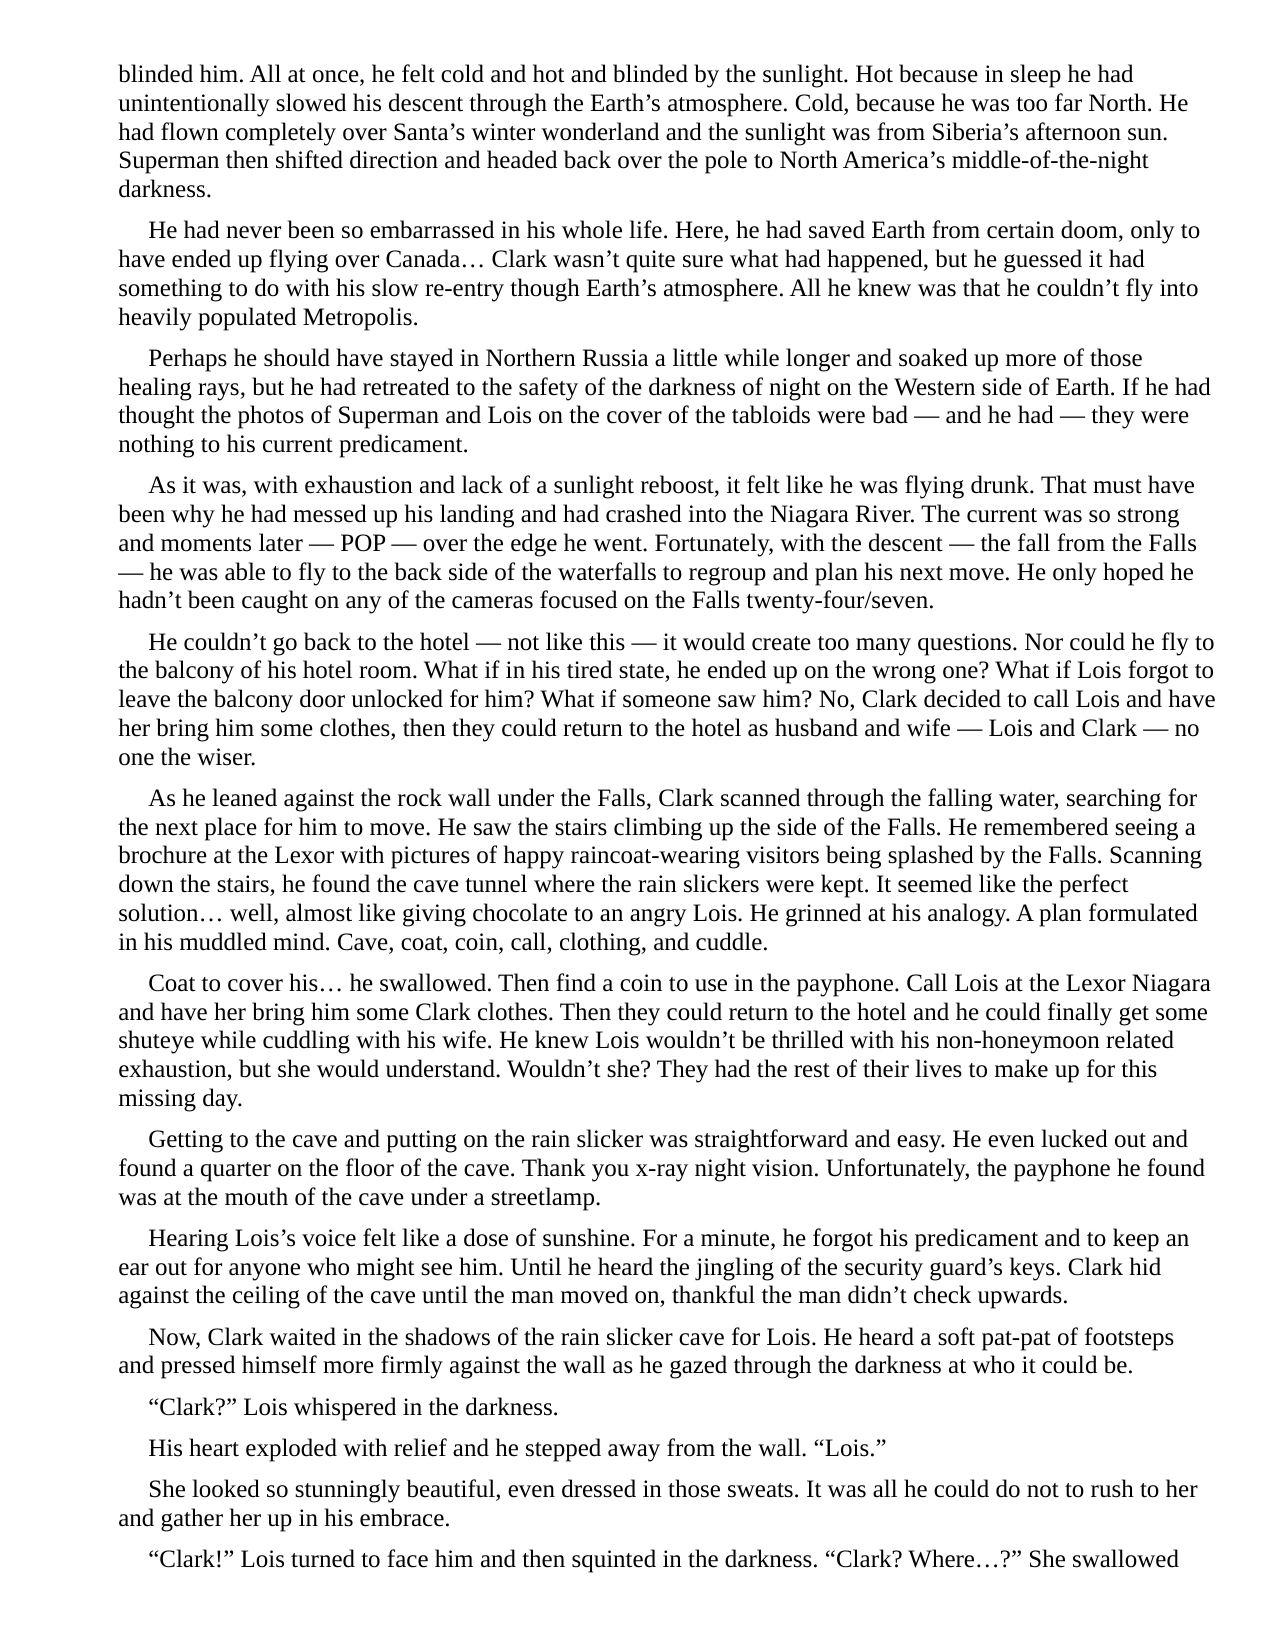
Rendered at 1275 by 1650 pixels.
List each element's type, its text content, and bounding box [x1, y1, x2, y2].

text She looked so stunningly beautiful, even dressed in those sweats. It was all he could do not to rush to her and gather her up in his embrace. [118, 1474, 1216, 1532]
text “Clark?” Lois whispered in the darkness. [118, 1392, 1216, 1420]
text Now, Clark waited in the shadows of the rain slicker cave for Lois. He heard a soft pat-pat of footsteps and pressed himself more firmly against the wall as he gazed through the darkness at who it could be. [118, 1322, 1216, 1379]
text As he leaned against the rock wall under the Falls, Clark scanned through the falling water, searching for the next place for him to move. He saw the stairs climbing up the side of the Falls. He remembered seeing a brochure at the Lexor with pictures of happy raincoat-wearing visitors being splashed by the Falls. Scanning down the stairs, he found the cave tunnel where the rain slickers were kept. It seemed like the perfect solution… well, almost like giving chocolate to an angry Lois. He grinned at his analogy. A plan formulated in his muddled mind. Cave, coat, coin, call, clothing, and cuddle. [118, 783, 1216, 955]
text He couldn’t go back to the hotel — not like this — it would create too many questions. Nor could he fly to the balcony of his hotel room. What if in his tired state, he ended up on the wrong one? What if Lois forgot to leave the balcony door unlocked for him? What if someone saw him? No, Clark decided to call Lois and have her bring him some clothes, then they could return to the hotel as husband and wife — Lois and Clark — no one the wiser. [118, 627, 1216, 770]
text Hearing Lois’s voice felt like a dose of sunshine. For a minute, he forgot his predicament and to keep an ear out for anyone who might see him. Until he heard the jingling of the security guard’s keys. Clark hid against the ceiling of the cave until the man moved on, thankful the man didn’t check upwards. [118, 1223, 1216, 1309]
text His heart exploded with relief and he stepped away from the wall. “Lois.” [118, 1433, 1216, 1462]
text He had never been so embarrassed in his whole life. Here, he had saved Earth from certain doom, only to have ended up flying over Canada… Clark wasn’t quite sure what had happened, but he guessed it had something to do with his slow re-entry though Earth’s atmosphere. All he knew was that he couldn’t fly into heavily populated Metropolis. [118, 215, 1216, 330]
text As it was, with exhaustion and lack of a sunlight reboost, it felt like he was flying drunk. That must have been why he had messed up his landing and had crashed into the Niagara River. The current was so strong and moments later — POP — over the edge he went. Fortunately, with the descent — the fall from the Falls — he was able to fly to the back side of the waterfalls to regroup and plan his next move. He only hoped he hadn’t been caught on any of the cameras focused on the Falls twenty-four/seven. [118, 470, 1216, 614]
text Coat to cover his… he swallowed. Then find a coin to use in the payphone. Call Lois at the Lexor Niagara and have her bring him some Clark clothes. Then they could return to the hotel and he could finally get some shuteye while cuddling with his wife. He knew Lois wouldn’t be thrilled with his non-honeymoon related exhaustion, but she would understand. Wouldn’t she? They had the rest of their lives to make up for this missing day. [118, 968, 1216, 1112]
text blinded him. All at once, he felt cold and hot and blinded by the sunlight. Hot because in sleep he had unintentionally slowed his descent through the Earth’s atmosphere. Cold, because he was too far North. He had flown completely over Santa’s winter wonderland and the sunlight was from Siberia’s afternoon sun. Superman then shifted direction and headed back over the pole to North America’s middle-of-the-night darkness. [118, 59, 1216, 203]
text Perhaps he should have stayed in Northern Russia a little while longer and soaked up more of those healing rays, but he had retreated to the safety of the darkness of night on the Western side of Earth. If he had thought the photos of Superman and Lois on the cover of the tabloids were bad — and he had — they were nothing to his current predicament. [118, 343, 1216, 458]
text Getting to the cave and putting on the rain slicker was straightforward and easy. He even lucked out and found a quarter on the floor of the cave. Thank you x-ray night vision. Unfortunately, the payphone he found was at the mouth of the cave under a streetlamp. [118, 1124, 1216, 1210]
text “Clark!” Lois turned to face him and then squinted in the darkness. “Clark? Where…?” She swallowed [118, 1544, 1216, 1573]
